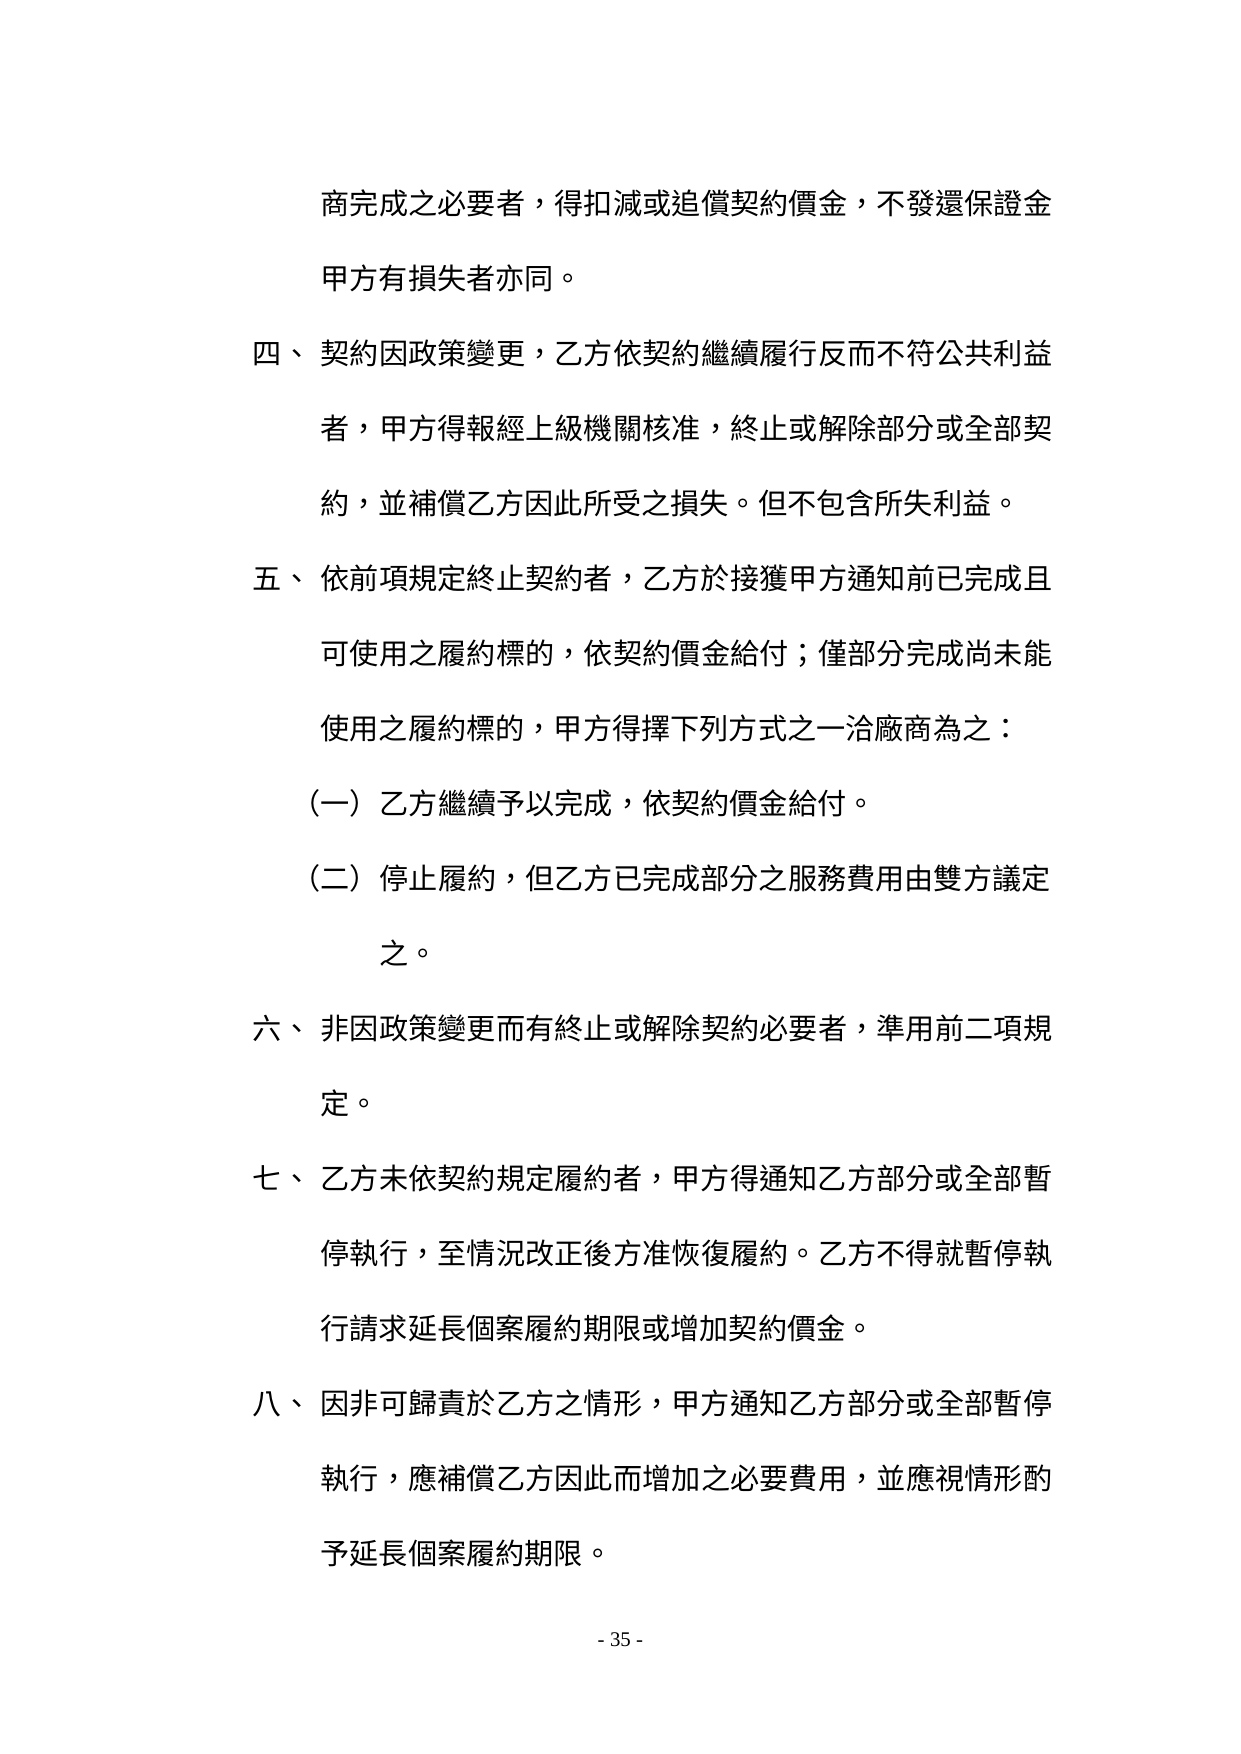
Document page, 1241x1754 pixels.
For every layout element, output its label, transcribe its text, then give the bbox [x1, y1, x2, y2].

list 契約因政策變更，乙方依契約繼續履行反而不符公共利益者，甲方得報經上級機關核准，終止或解除部分或全部契約，並補償乙方因此所受之損失。但不包含所失利益。 [253, 314, 1053, 539]
list 乙方未依契約規定履約者，甲方得通知乙方部分或全部暫停執行，至情況改正後方准恢復履約。乙方不得就暫停執行請求延長個案履約期限或增加契約價金。 [253, 1139, 1053, 1364]
list 契約經依第一項規定或因可歸責於乙方之事由致終止或解除者，甲方得依法自行或洽其他廠商完成被終止或解除之契約；其所增加之費用及損失，由乙方負擔。無洽其他廠商完成之必要者，得扣減或追償契約價金，不發還保證金。甲方有損失者亦同。 [253, 164, 1053, 314]
list 因非可歸責於乙方之情形，甲方通知乙方部分或全部暫停執行，應補償乙方因此而增加之必要費用，並應視情形酌予延長個案履約期限。 [253, 1364, 1053, 1589]
list 停止履約，但乙方已完成部分之服務費用由雙方議定之。 [291, 839, 1053, 989]
list 依前項規定終止契約者，乙方於接獲甲方通知前已完成且可使用之履約標的，依契約價金給付；僅部分完成尚未能使用之履約標的，甲方得擇下列方式之一洽廠商為之： [253, 539, 1053, 764]
list 乙方繼續予以完成，依契約價金給付。 [291, 764, 1053, 839]
list 非因政策變更而有終止或解除契約必要者，準用前二項規定。 [253, 989, 1053, 1139]
